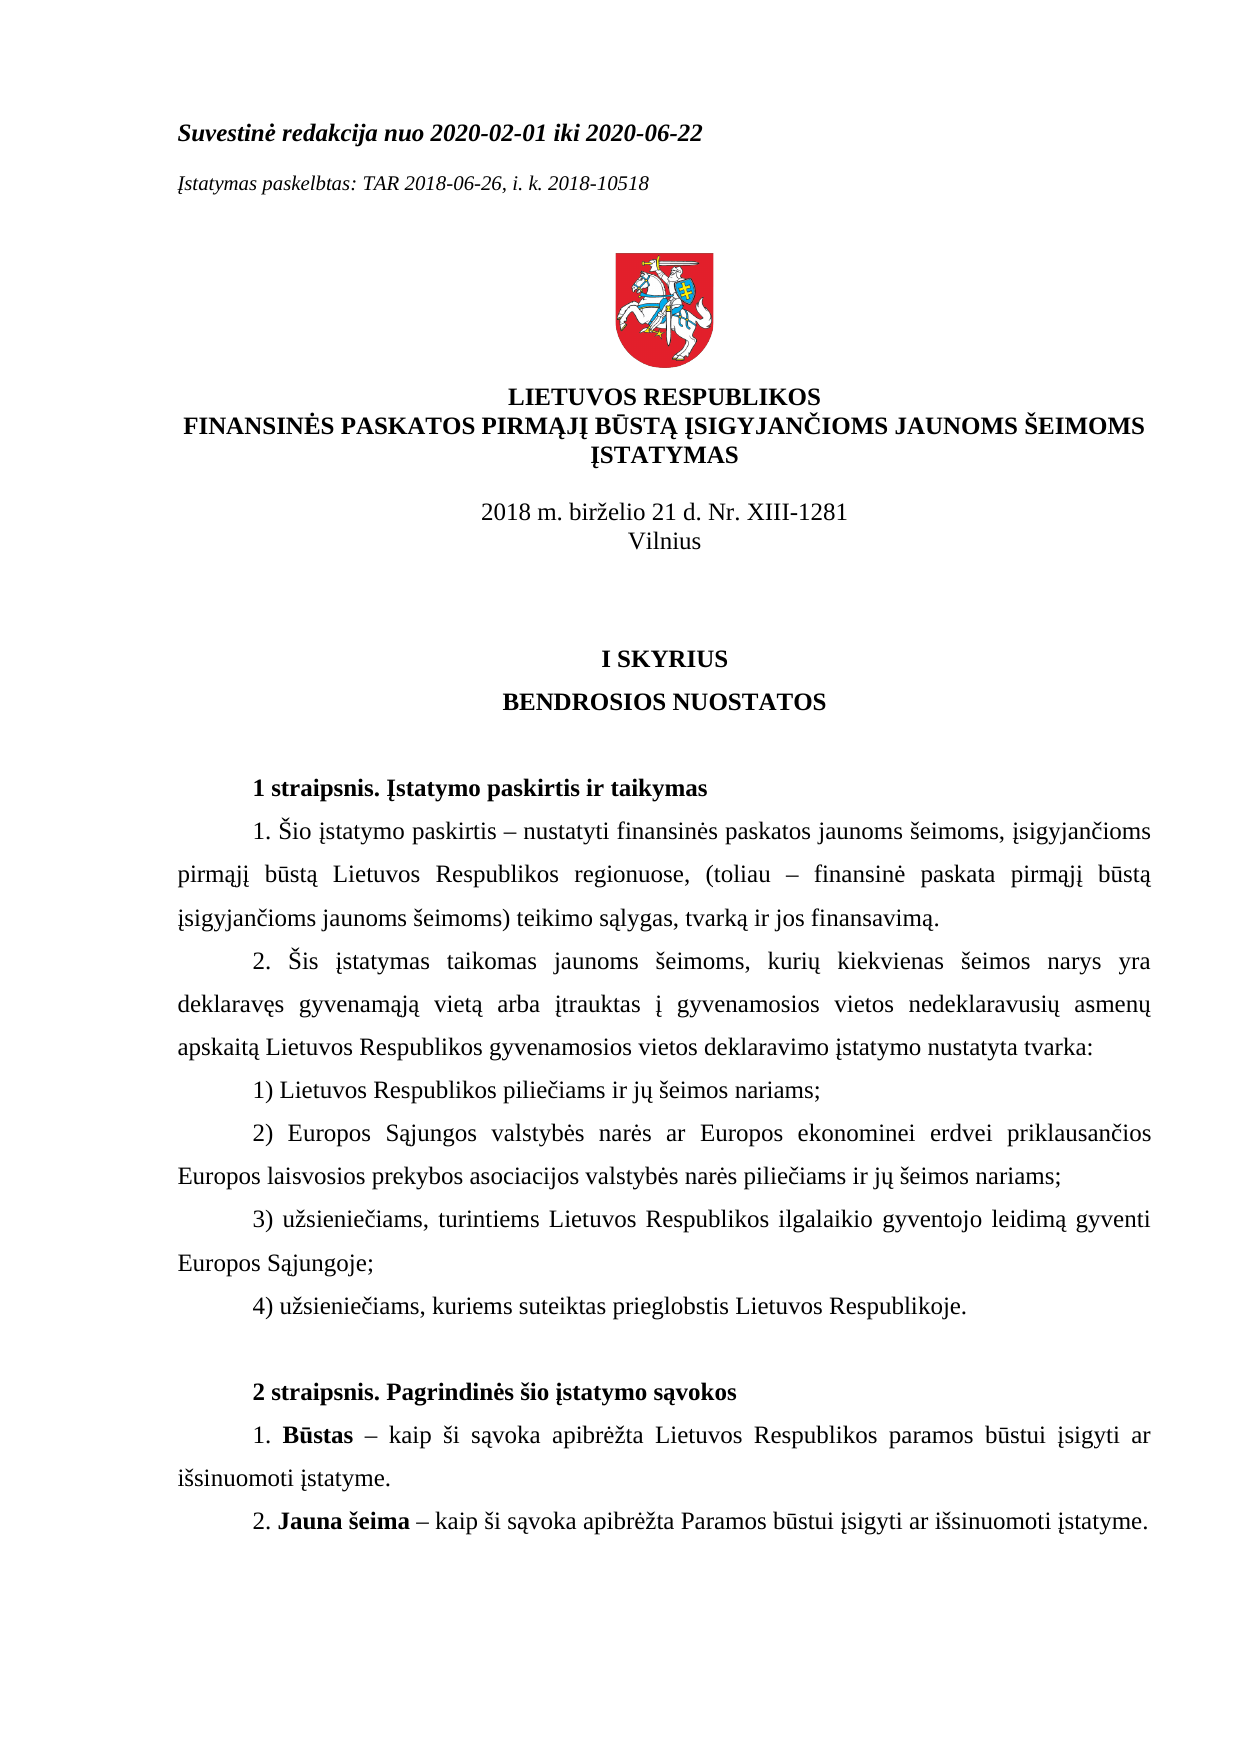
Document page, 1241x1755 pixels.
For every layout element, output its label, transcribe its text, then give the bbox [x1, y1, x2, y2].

text 2. Šis įstatymas taikomas jaunoms šeimoms, kurių kiekvienas šeimos narys yra deklaravęs gyvenamąją vietą arba įtrauktas į gyvenamosios vietos nedeklaravusių asmenų apskaitą Lietuvos Respublikos gyvenamosios vietos deklaravimo įstatymo nustatyta tvarka: [177, 946, 1152, 1061]
text Įstatymas paskelbtas: TAR 2018-06-26, i. k. 2018-10518 [177, 171, 1152, 195]
text FINANSINĖS PASKATOS PIRMĄJĮ BŪSTĄ ĮSIGYJANČIOMS JAUNOMS ŠEIMOMS [177, 411, 1152, 440]
text ĮSTATYMAS [177, 440, 1152, 468]
text BENDROSIOS NUOSTATOS [177, 687, 1152, 716]
text 3) užsieniečiams, turintiems Lietuvos Respublikos ilgalaikio gyventojo leidimą gyventi Europos Sąjungoje; [177, 1204, 1152, 1276]
text 1. Šio įstatymo paskirtis – nustatyti finansinės paskatos jaunoms šeimoms, įsigyjančioms pirmąjį būstą Lietuvos Respublikos regionuose, (toliau – finansinė paskata pirmąjį būstą įsigyjančioms jaunoms šeimoms) teikimo sąlygas, tvarką ir jos finansavimą. [177, 816, 1152, 931]
text 2) Europos Sąjungos valstybės narės ar Europos ekonominei erdvei priklausančios Europos laisvosios prekybos asociacijos valstybės narės piliečiams ir jų šeimos nariams; [177, 1118, 1152, 1190]
text 1 straipsnis. Įstatymo paskirtis ir taikymas [177, 773, 1152, 802]
text 1) Lietuvos Respublikos piliečiams ir jų šeimos nariams; [177, 1075, 1152, 1104]
text Vilnius [177, 526, 1152, 555]
text LIETUVOS RESPUBLIKOS [177, 382, 1152, 411]
text 2. Jauna šeima – kaip ši sąvoka apibrėžta Paramos būstui įsigyti ar išsinuomoti įstatyme. [177, 1506, 1152, 1535]
text 2018 m. birželio 21 d. Nr. XIII-1281 [177, 497, 1152, 526]
text I SKYRIUS [177, 644, 1152, 673]
text 4) užsieniečiams, kuriems suteiktas prieglobstis Lietuvos Respublikoje. [177, 1291, 1152, 1319]
text 2 straipsnis. Pagrindinės šio įstatymo sąvokos [177, 1377, 1152, 1406]
text 1. Būstas – kaip ši sąvoka apibrėžta Lietuvos Respublikos paramos būstui įsigyti ar išsinuomoti įstatyme. [177, 1420, 1152, 1492]
text Suvestinė redakcija nuo 2020-02-01 iki 2020-06-22 [177, 118, 1152, 147]
